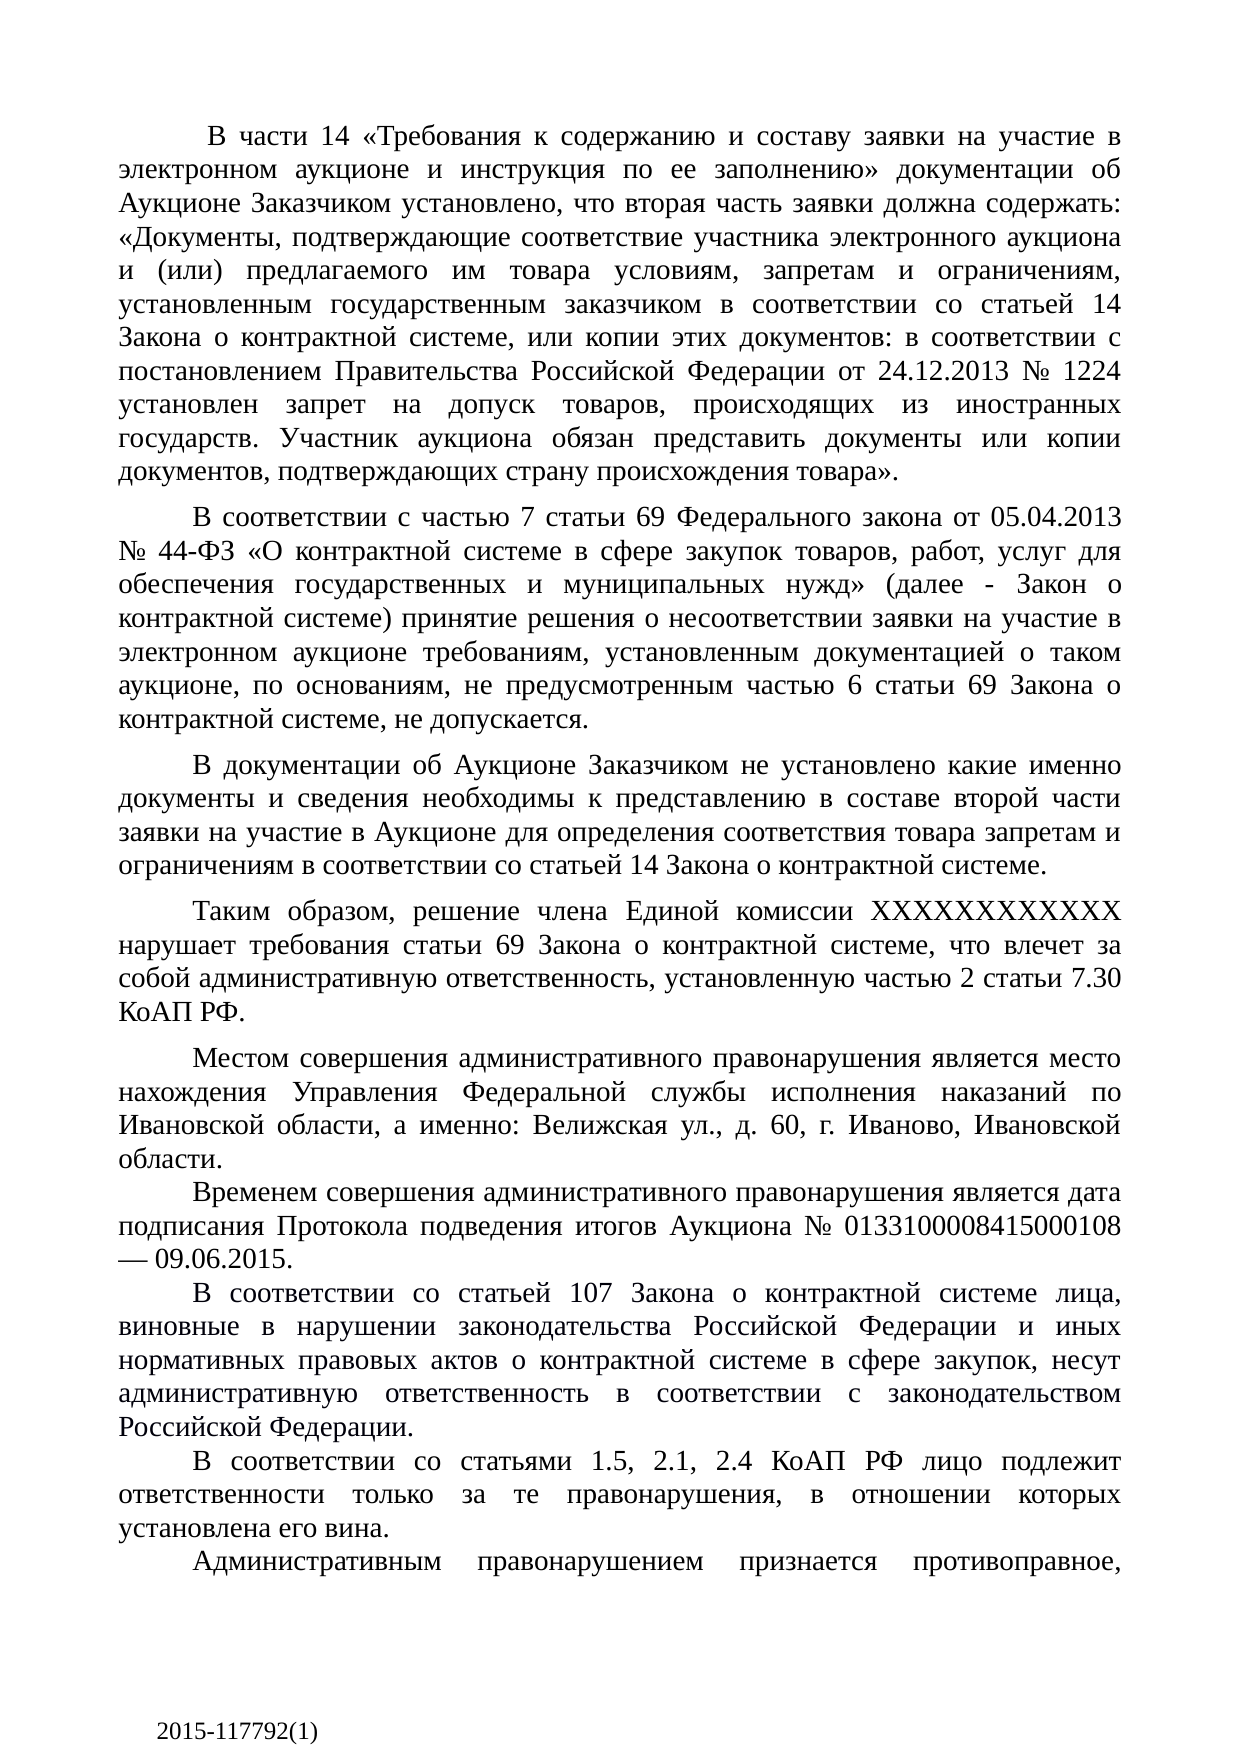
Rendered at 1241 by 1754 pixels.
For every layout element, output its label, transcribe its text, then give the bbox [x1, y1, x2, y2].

text Административным правонарушением признается противоправное, [118, 1543, 1122, 1577]
text Временем совершения административного правонарушения является дата подписания Протокола подведения итогов Аукциона № 0133100008415000108 — 09.06.2015. [118, 1174, 1122, 1275]
text Местом совершения административного правонарушения является место нахождения Управления Федеральной службы исполнения наказаний по Ивановской области, а именно: Велижская ул., д. 60, г. Иваново, Ивановской области. [118, 1040, 1122, 1174]
text В соответствии со статьей 107 Закона о контрактной системе лица, виновные в нарушении законодательства Российской Федерации и иных нормативных правовых актов о контрактной системе в сфере закупок, несут административную ответственность в соответствии с законодательством Российской Федерации. [118, 1275, 1122, 1443]
text В соответствии со статьями 1.5, 2.1, 2.4 КоАП РФ лицо подлежит ответственности только за те правонарушения, в отношении которых установлена его вина. [118, 1443, 1122, 1543]
text Таким образом, решение члена Единой комиссии XXXXXXXXXXXX нарушает требования статьи 69 Закона о контрактной системе, что влечет за собой административную ответственность, установленную частью 2 статьи 7.30 КоАП РФ. [118, 893, 1122, 1028]
text В соответствии с частью 7 статьи 69 Федерального закона от 05.04.2013 № 44-ФЗ «О контрактной системе в сфере закупок товаров, работ, услуг для обеспечения государственных и муниципальных нужд» (далее - Закон о контрактной системе) принятие решения о несоответствии заявки на участие в электронном аукционе требованиям, установленным документацией о таком аукционе, по основаниям, не предусмотренным частью 6 статьи 69 Закона о контрактной системе, не допускается. [118, 499, 1122, 734]
text В документации об Аукционе Заказчиком не установлено какие именно документы и сведения необходимы к представлению в составе второй части заявки на участие в Аукционе для определения соответствия товара запретам и ограничениям в соответствии со статьей 14 Закона о контрактной системе. [118, 747, 1122, 881]
text В части 14 «Требования к содержанию и составу заявки на участие в электронном аукционе и инструкция по ее заполнению» документации об Аукционе Заказчиком установлено, что вторая часть заявки должна содержать: «Документы, подтверждающие соответствие участника электронного аукциона и (или) предлагаемого им товара условиям, запретам и ограничениям, установленным государственным заказчиком в соответствии со статьей 14 Закона о контрактной системе, или копии этих документов: в соответствии с постановлением Правительства Российской Федерации от 24.12.2013 № 1224 установлен запрет на допуск товаров, происходящих из иностранных государств. Участник аукциона обязан представить документы или копии документов, подтверждающих страну происхождения товара». [118, 118, 1122, 487]
